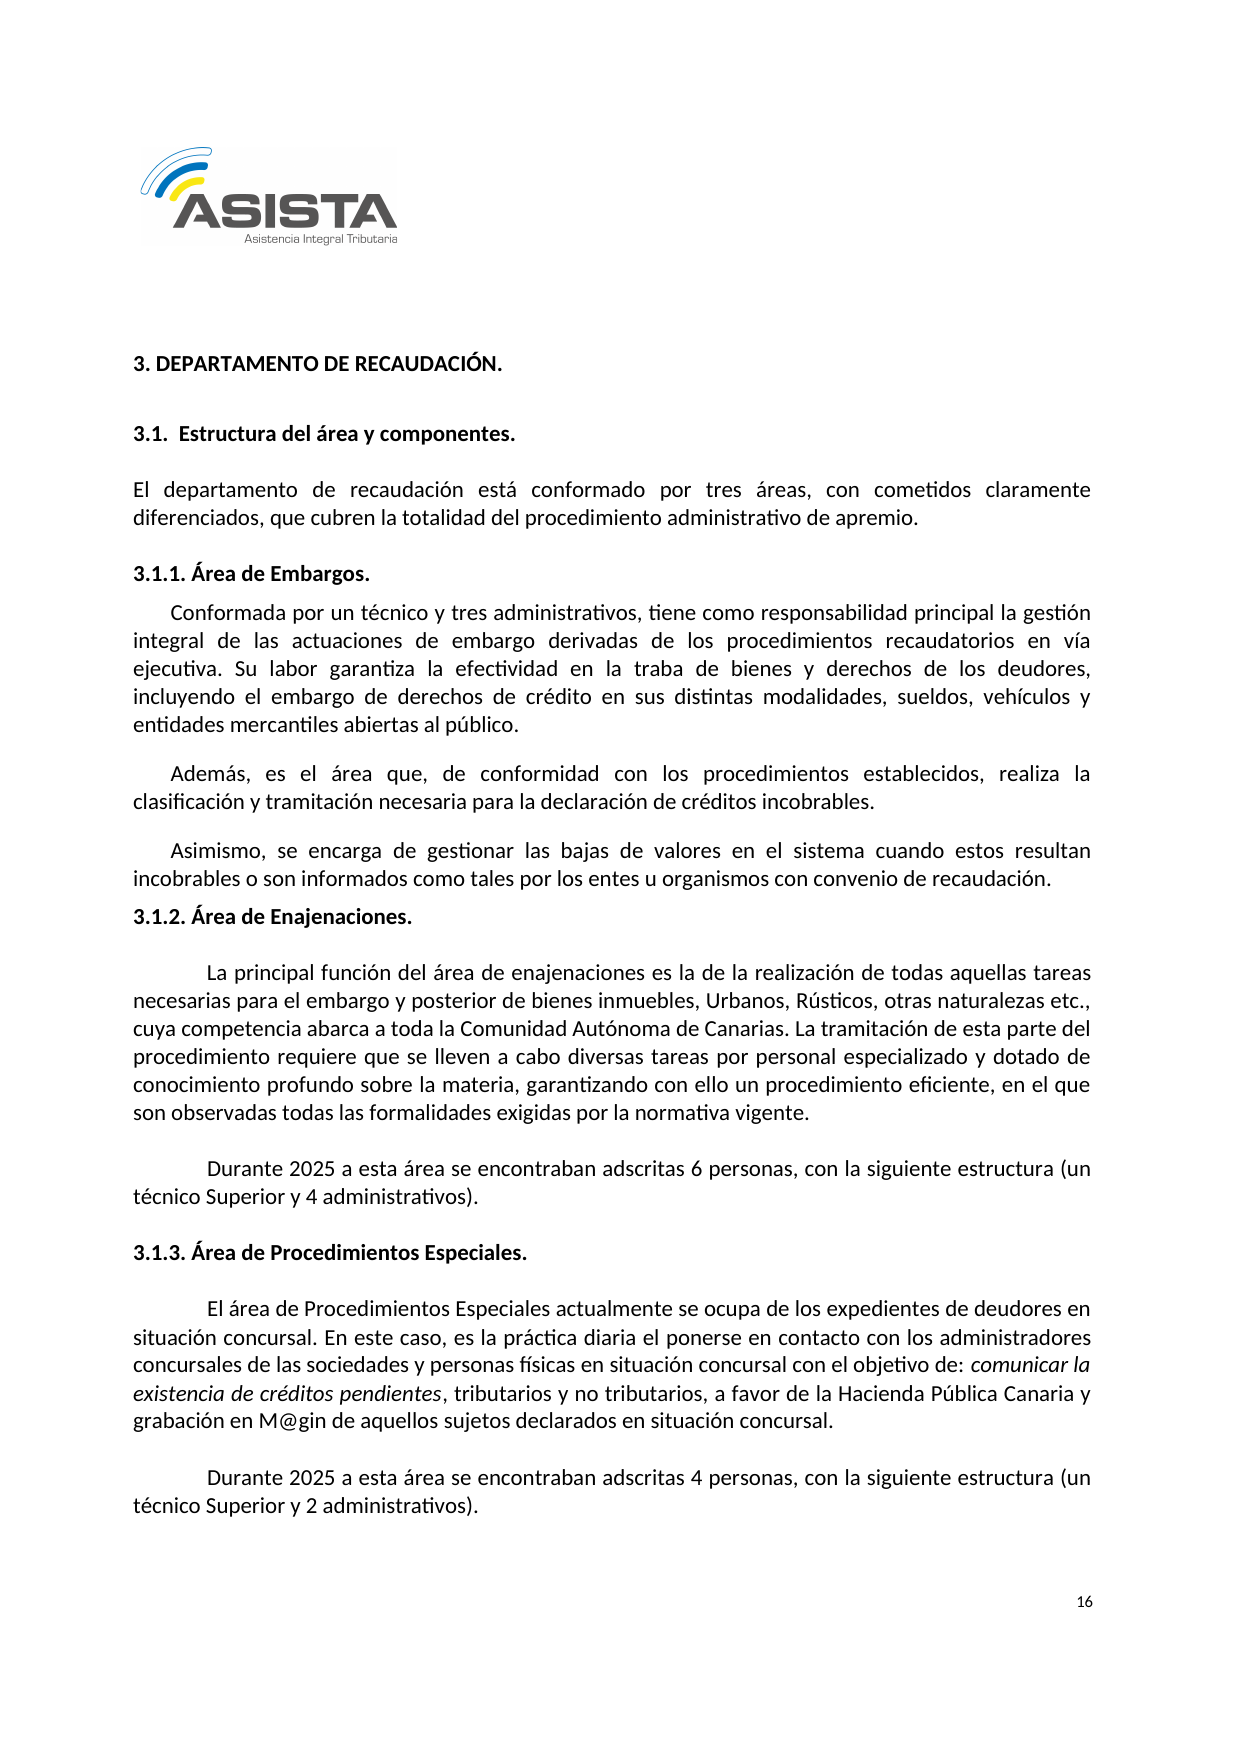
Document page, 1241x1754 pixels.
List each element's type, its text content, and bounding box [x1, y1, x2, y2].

text 3.1.3. Área de Procedimientos Especiales. [133, 1238, 1093, 1267]
text La principal función del área de enajenaciones es la de la realización de todas aquellas tareas necesarias para el embargo y posterior de bienes inmuebles, Urbanos, Rústicos, otras naturalezas etc., cuya competencia abarca a toda la Comunidad Autónoma de Canarias. La tramitación de esta parte del procedimiento requiere que se lleven a cabo diversas tareas por personal especializado y dotado de conocimiento profundo sobre la materia, garantizando con ello un procedimiento eficiente, en el que son observadas todas las formalidades exigidas por la normativa vigente. [133, 958, 1093, 1126]
text El área de Procedimientos Especiales actualmente se ocupa de los expedientes de deudores en situación concursal. En este caso, es la práctica diaria el ponerse en contacto con los administradores concursales de las sociedades y personas físicas en situación concursal con el objetivo de: comunicar la existencia de créditos pendientes, tributarios y no tributarios, a favor de la Hacienda Pública Canaria y grabación en M@gin de aquellos sujetos declarados en situación concursal. [133, 1294, 1093, 1435]
subtitle 3.1. Estructura del área y componentes. [133, 419, 1093, 447]
text 3.1.2. Área de Enajenaciones. [133, 902, 1093, 930]
text Además, es el área que, de conformidad con los procedimientos establecidos, realiza la clasificación y tramitación necesaria para la declaración de créditos incobrables. [133, 759, 1093, 815]
text Asimismo, se encarga de gestionar las bajas de valores en el sistema cuando estos resultan incobrables o son informados como tales por los entes u organismos con convenio de recaudación. [133, 836, 1093, 892]
subtitle 3. DEPARTAMENTO DE RECAUDACIÓN. [133, 349, 1093, 377]
text El departamento de recaudación está conformado por tres áreas, con cometidos claramente diferenciados, que cubren la totalidad del procedimiento administrativo de apremio. [133, 476, 1093, 532]
text 3.1.1. Área de Embargos. [133, 559, 1093, 588]
text Durante 2025 a esta área se encontraban adscritas 6 personas, con la siguiente estructura (un técnico Superior y 4 administrativos). [133, 1154, 1093, 1211]
text Conformada por un técnico y tres administrativos, tiene como responsabilidad principal la gestión integral de las actuaciones de embargo derivadas de los procedimientos recaudatorios en vía ejecutiva. Su labor garantiza la efectividad en la traba de bienes y derechos de los deudores, incluyendo el embargo de derechos de crédito en sus distintas modalidades, sueldos, vehículos y entidades mercantiles abiertas al público. [133, 598, 1093, 738]
text Durante 2025 a esta área se encontraban adscritas 4 personas, con la siguiente estructura (un técnico Superior y 2 administrativos). [133, 1463, 1093, 1519]
